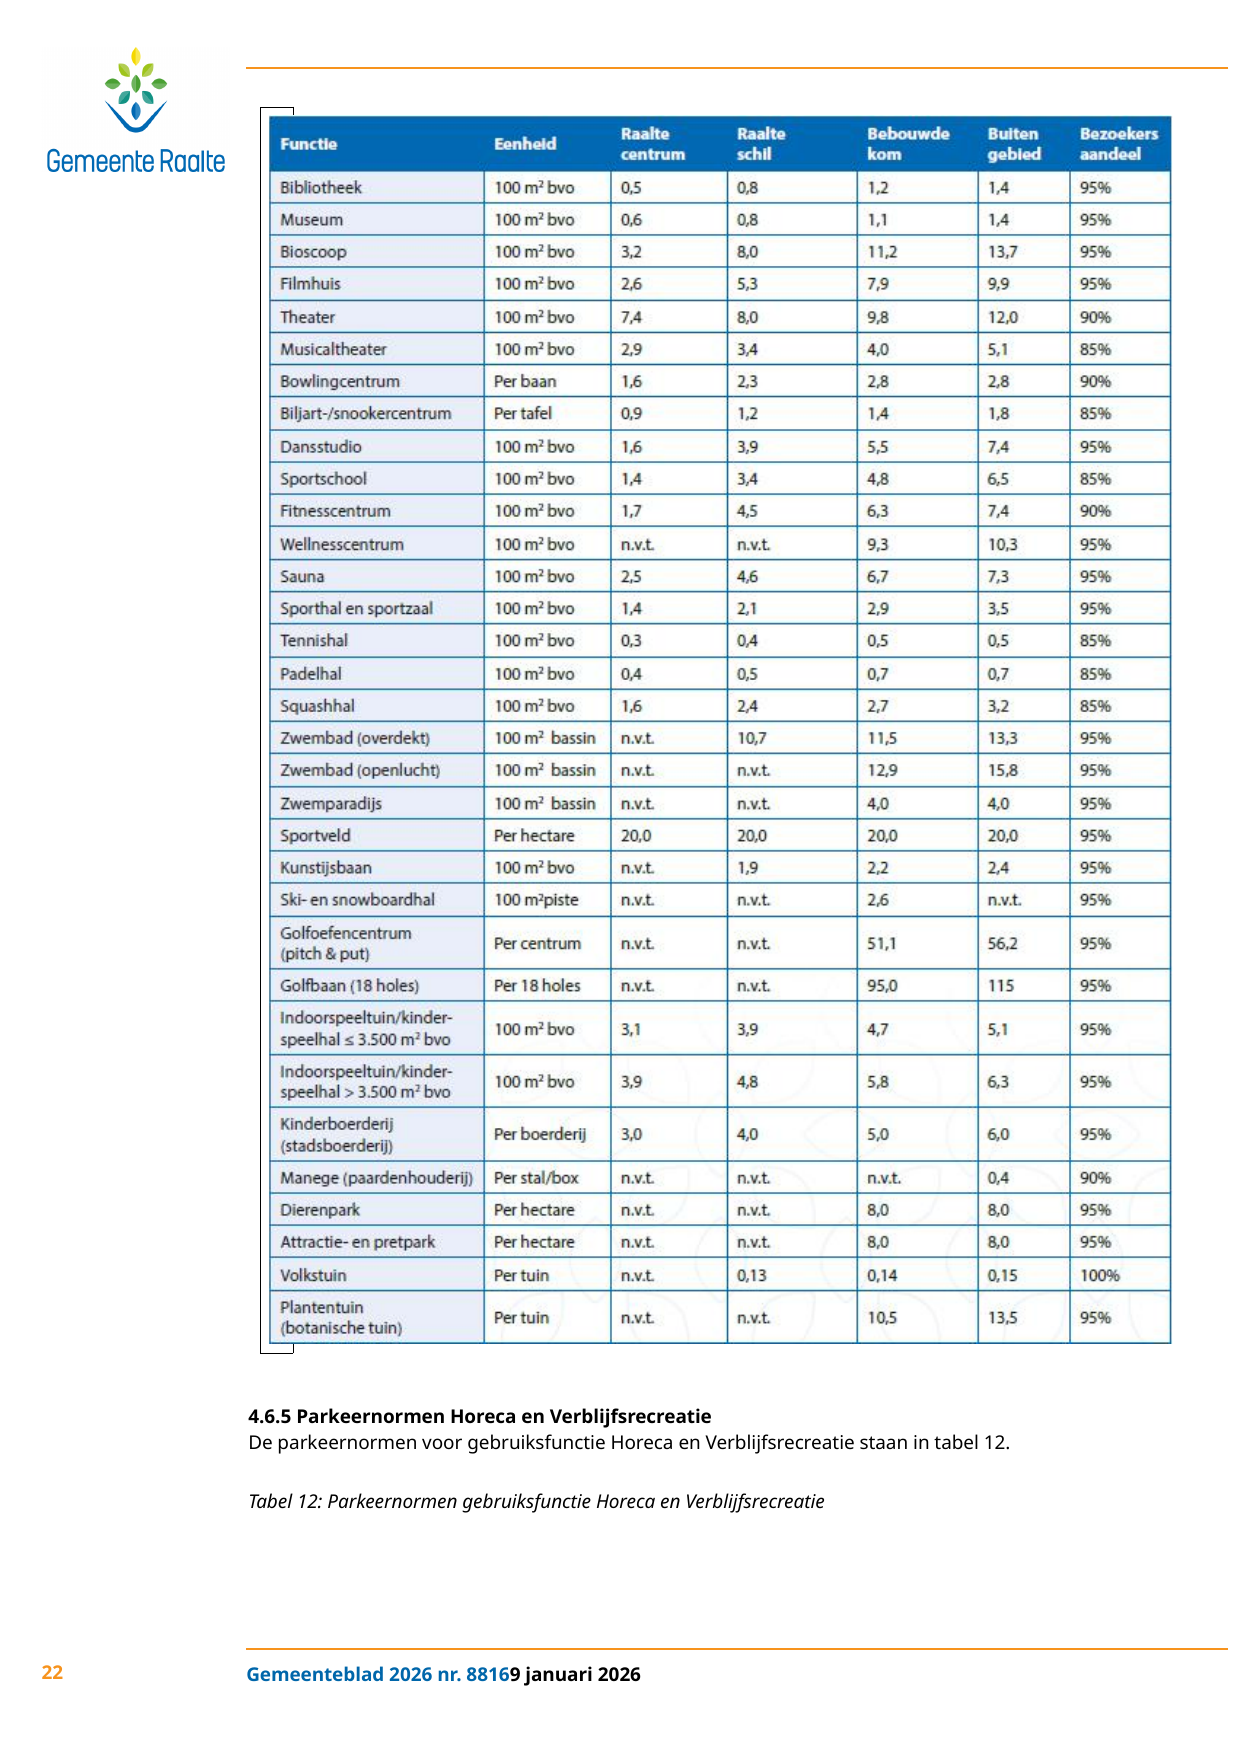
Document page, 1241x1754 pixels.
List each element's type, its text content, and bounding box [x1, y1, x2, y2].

text 4.6.5 Parkeernormen Horeca en Verblijfsrecreatie [248, 1403, 1152, 1429]
text De parkeernormen voor gebruiksfunctie Horeca en Verblijfsrecreatie staan in tabel 12. [248, 1429, 1152, 1455]
text Tabel 12: Parkeernormen gebruiksfunctie Horeca en Verblijfsrecreatie [248, 1488, 1152, 1514]
picture [41, 47, 231, 172]
picture [268, 115, 1173, 1344]
